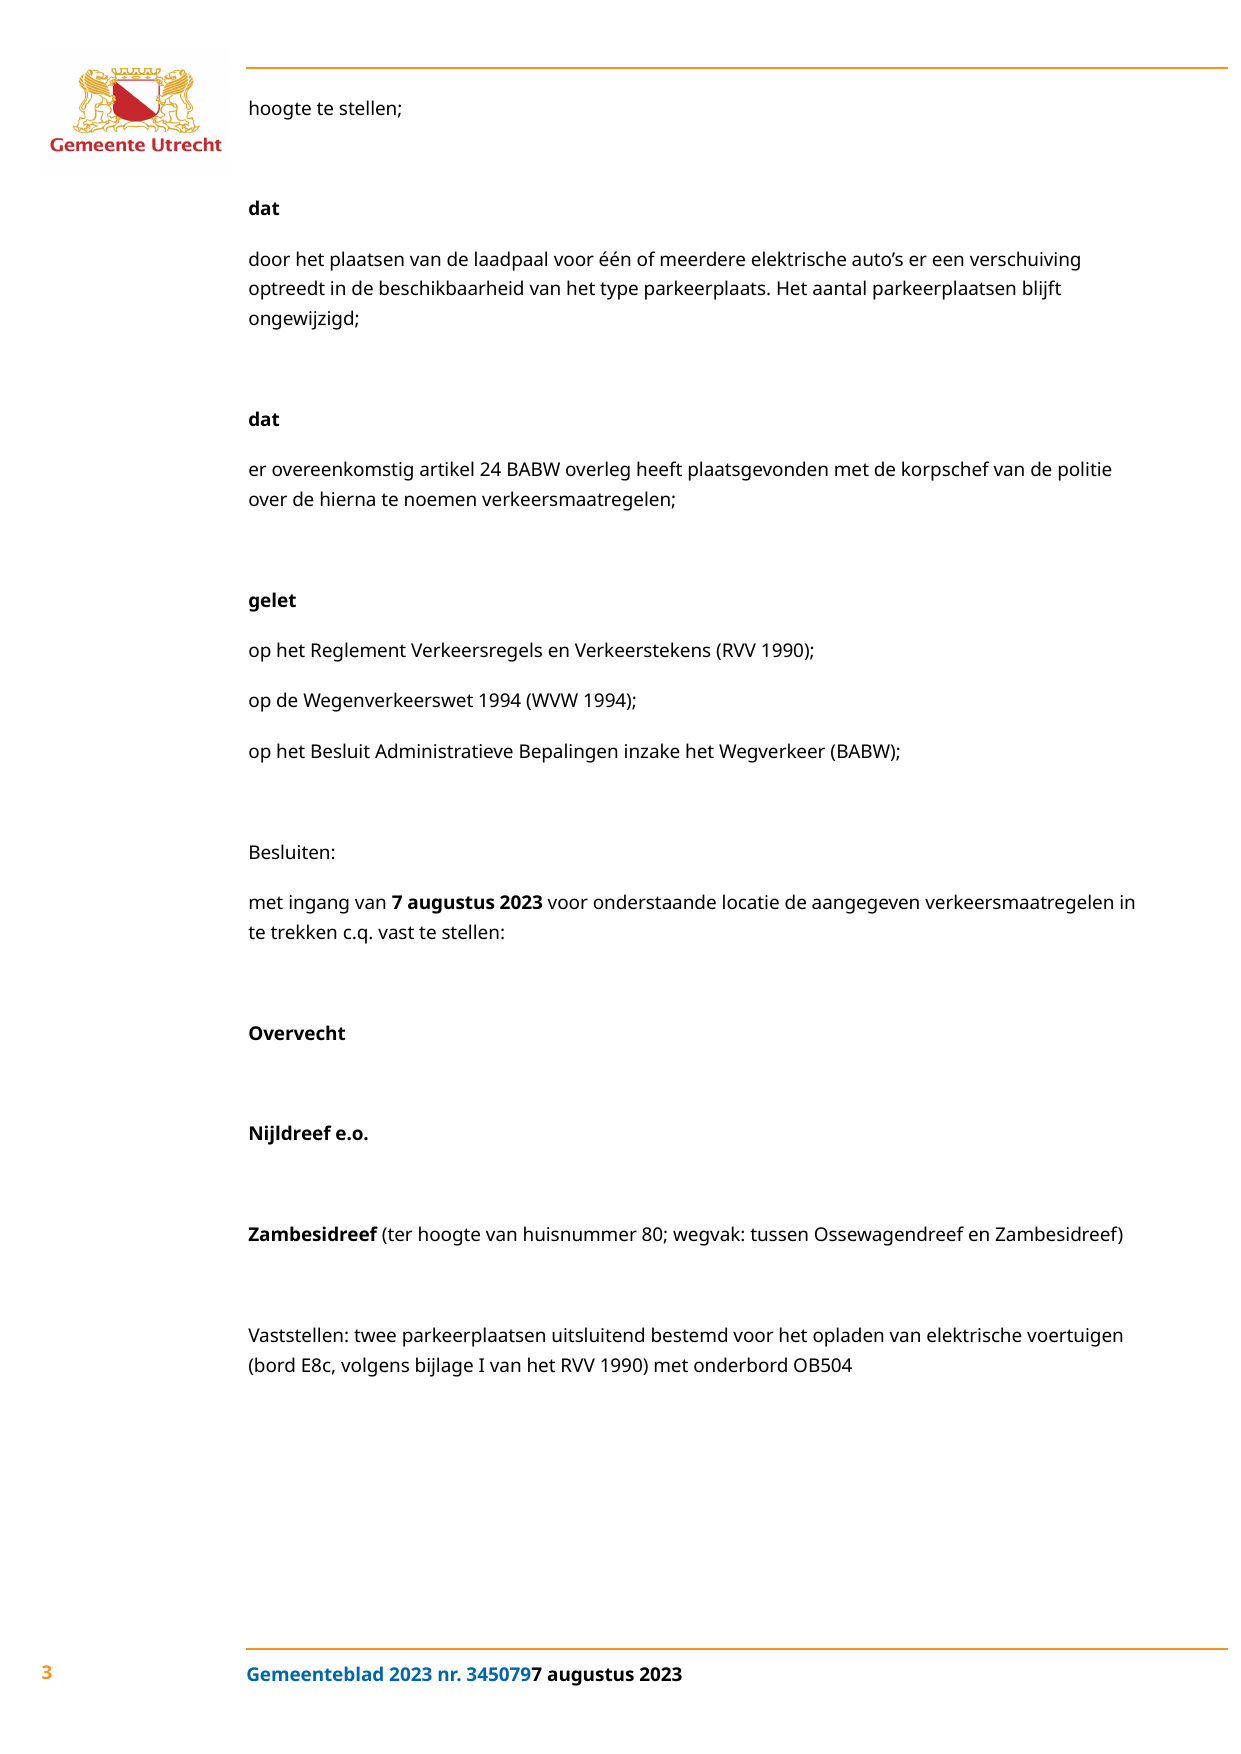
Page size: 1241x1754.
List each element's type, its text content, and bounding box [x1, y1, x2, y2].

text Besluiten: [248, 839, 1152, 865]
text Nijldreef e.o. [248, 1121, 1152, 1146]
text Vaststellen: twee parkeerplaatsen uitsluitend bestemd voor het opladen van elektrische voertuigen (bord E8c, volgens bijlage I van het RVV 1990) met onderbord OB504 [248, 1322, 1152, 1378]
text op de Wegenverkeerswet 1994 (WVW 1994); [248, 688, 1152, 713]
text met ingang van 7 augustus 2023 voor onderstaande locatie de aangegeven verkeersmaatregelen in te trekken c.q. vast te stellen: [248, 889, 1152, 945]
text hoogte te stellen; [248, 95, 1152, 121]
text dat [248, 196, 1152, 221]
picture [41, 47, 231, 172]
text door het plaatsen van de laadpaal voor één of meerdere elektrische auto’s er een verschuiving optreedt in de beschikbaarheid van het type parkeerplaats. Het aantal parkeerplaatsen blijft ongewijzigd; [248, 246, 1152, 331]
text dat [248, 406, 1152, 432]
text Overvecht [248, 1020, 1152, 1046]
text op het Besluit Administratieve Bepalingen inzake het Wegverkeer (BABW); [248, 738, 1152, 764]
text Zambesidreef (ter hoogte van huisnummer 80; wegvak: tussen Ossewagendreef en Zambesidreef) [248, 1221, 1152, 1247]
text op het Reglement Verkeersregels en Verkeerstekens (RVV 1990); [248, 637, 1152, 663]
text er overeenkomstig artikel 24 BABW overleg heeft plaatsgevonden met de korpschef van de politie over de hierna te noemen verkeersmaatregelen; [248, 456, 1152, 512]
text gelet [248, 587, 1152, 613]
